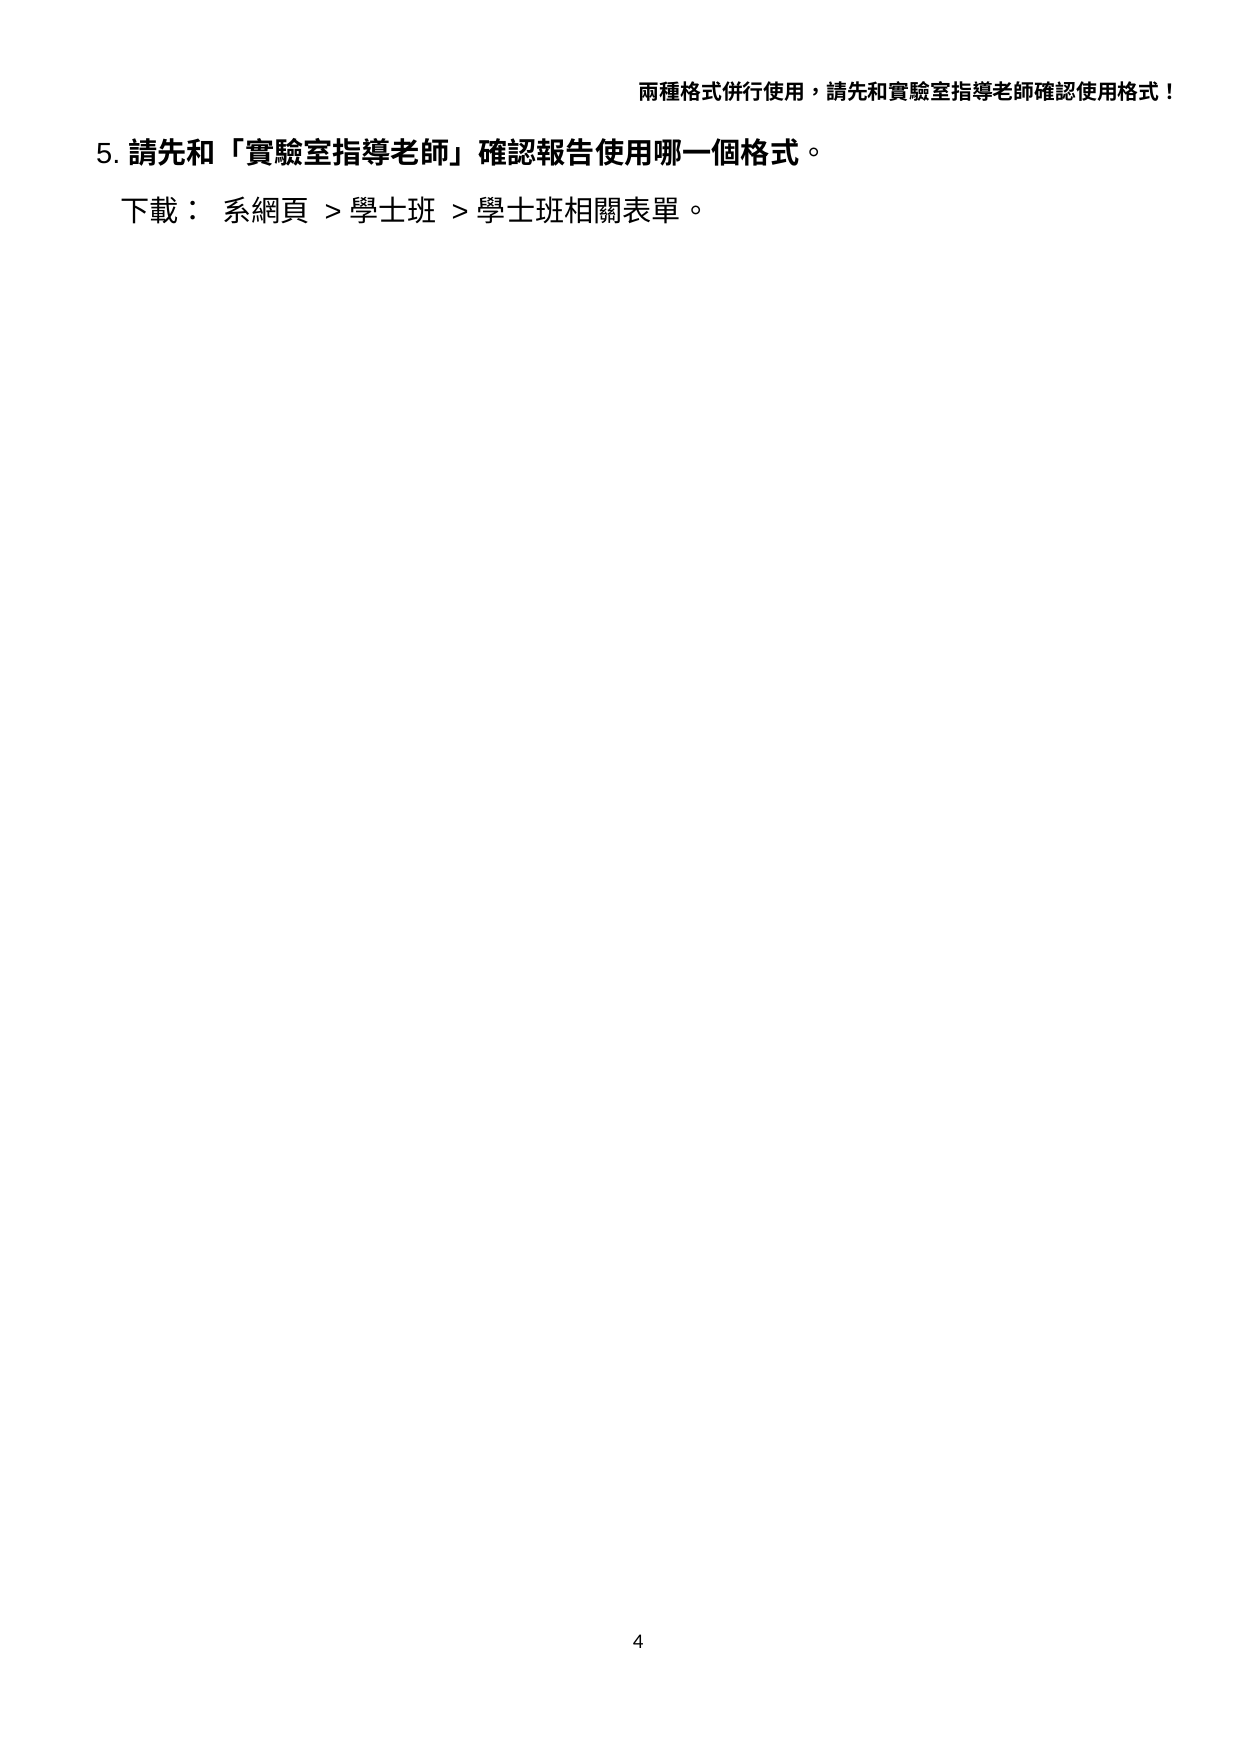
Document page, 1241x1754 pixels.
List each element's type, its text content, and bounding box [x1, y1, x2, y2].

text 下載： 系網頁 > 學士班 > 學士班相關表單。 [96, 175, 1180, 233]
text 5. 請先和「實驗室指導老師」確認報告使用哪一個格式。 [96, 117, 1180, 175]
